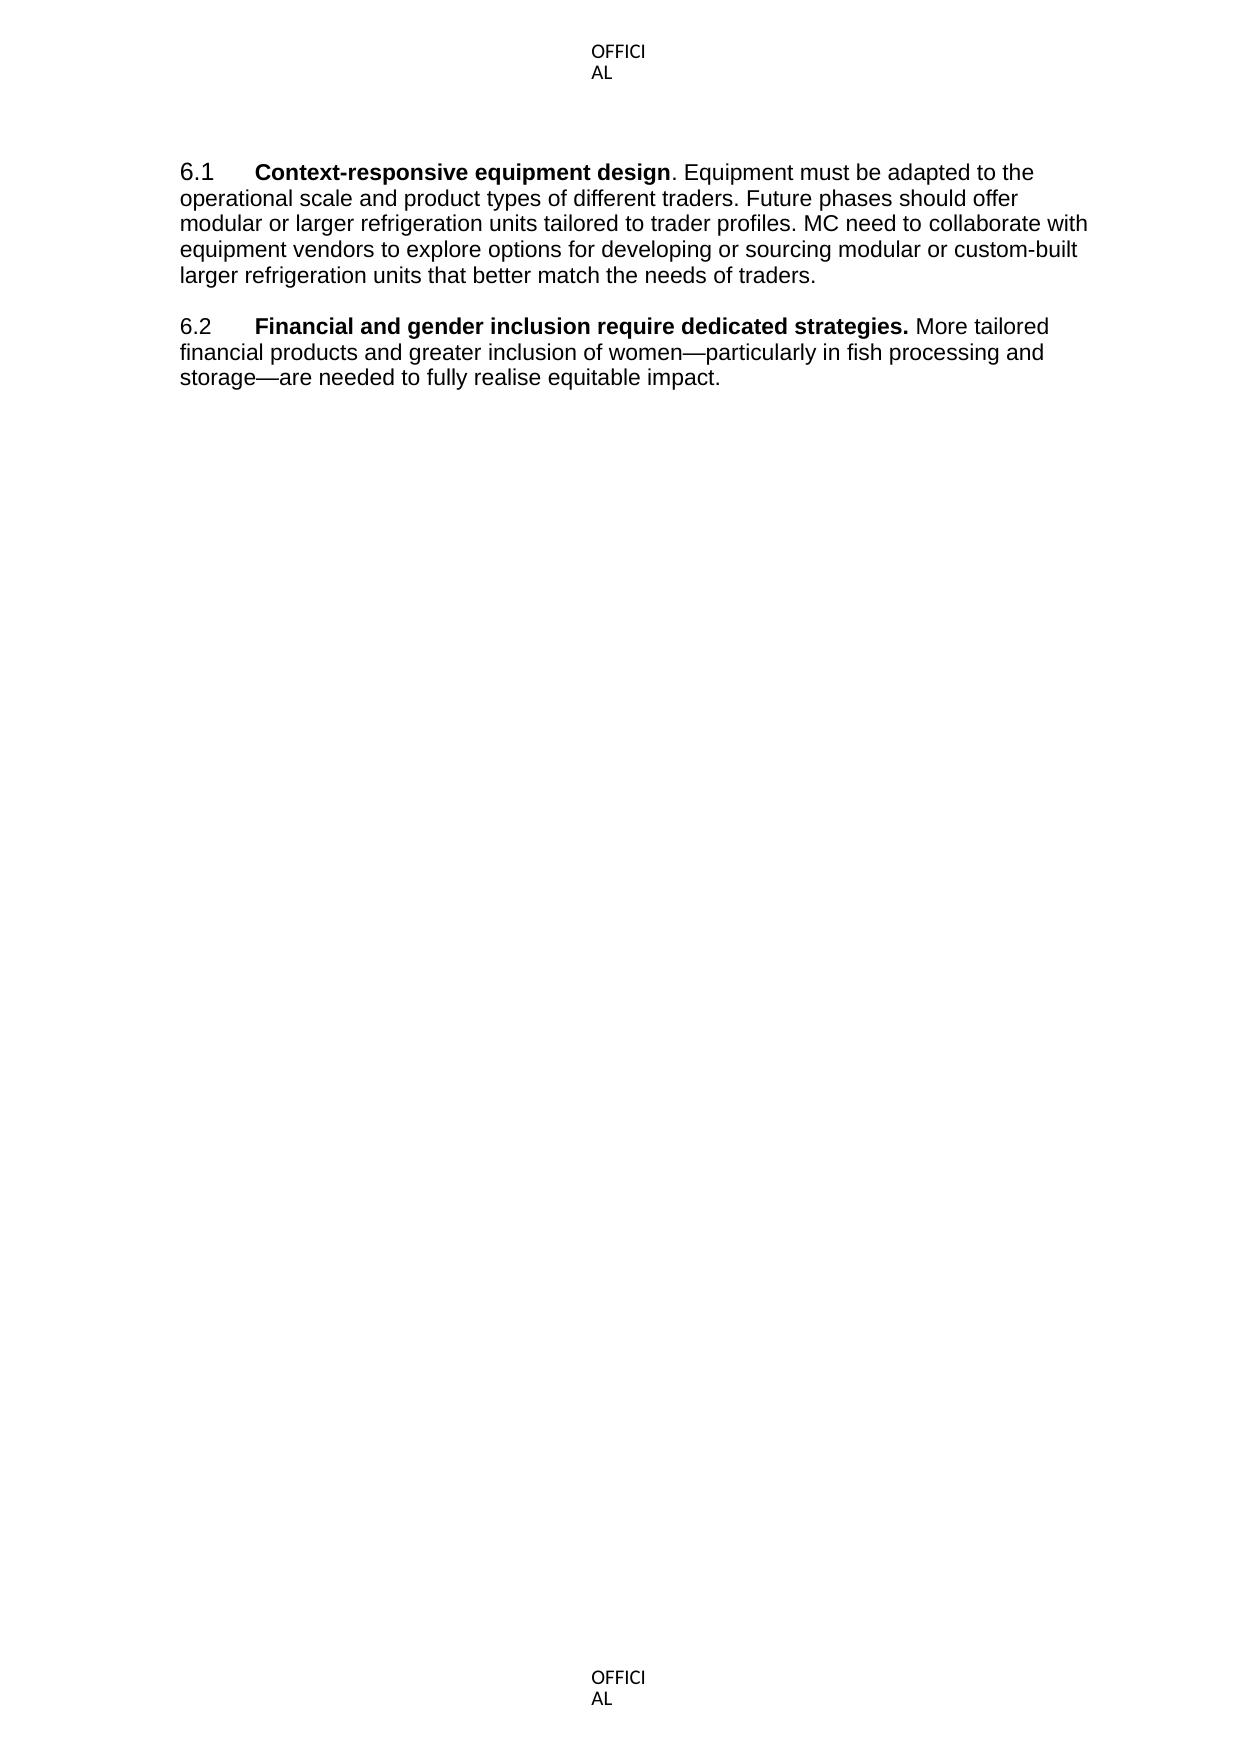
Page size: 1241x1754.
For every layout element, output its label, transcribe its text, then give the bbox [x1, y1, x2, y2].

list Financial and gender inclusion require dedicated strategies. More tailored financial products and greater inclusion of women—particularly in fish processing and storage—are needed to fully realise equitable impact. [179, 313, 1090, 390]
list Context-responsive equipment design. Equipment must be adapted to the operational scale and product types of different traders. Future phases should offer modular or larger refrigeration units tailored to trader profiles. MC need to collaborate with equipment vendors to explore options for developing or sourcing modular or custom-built larger refrigeration units that better match the needs of traders. [179, 157, 1090, 288]
